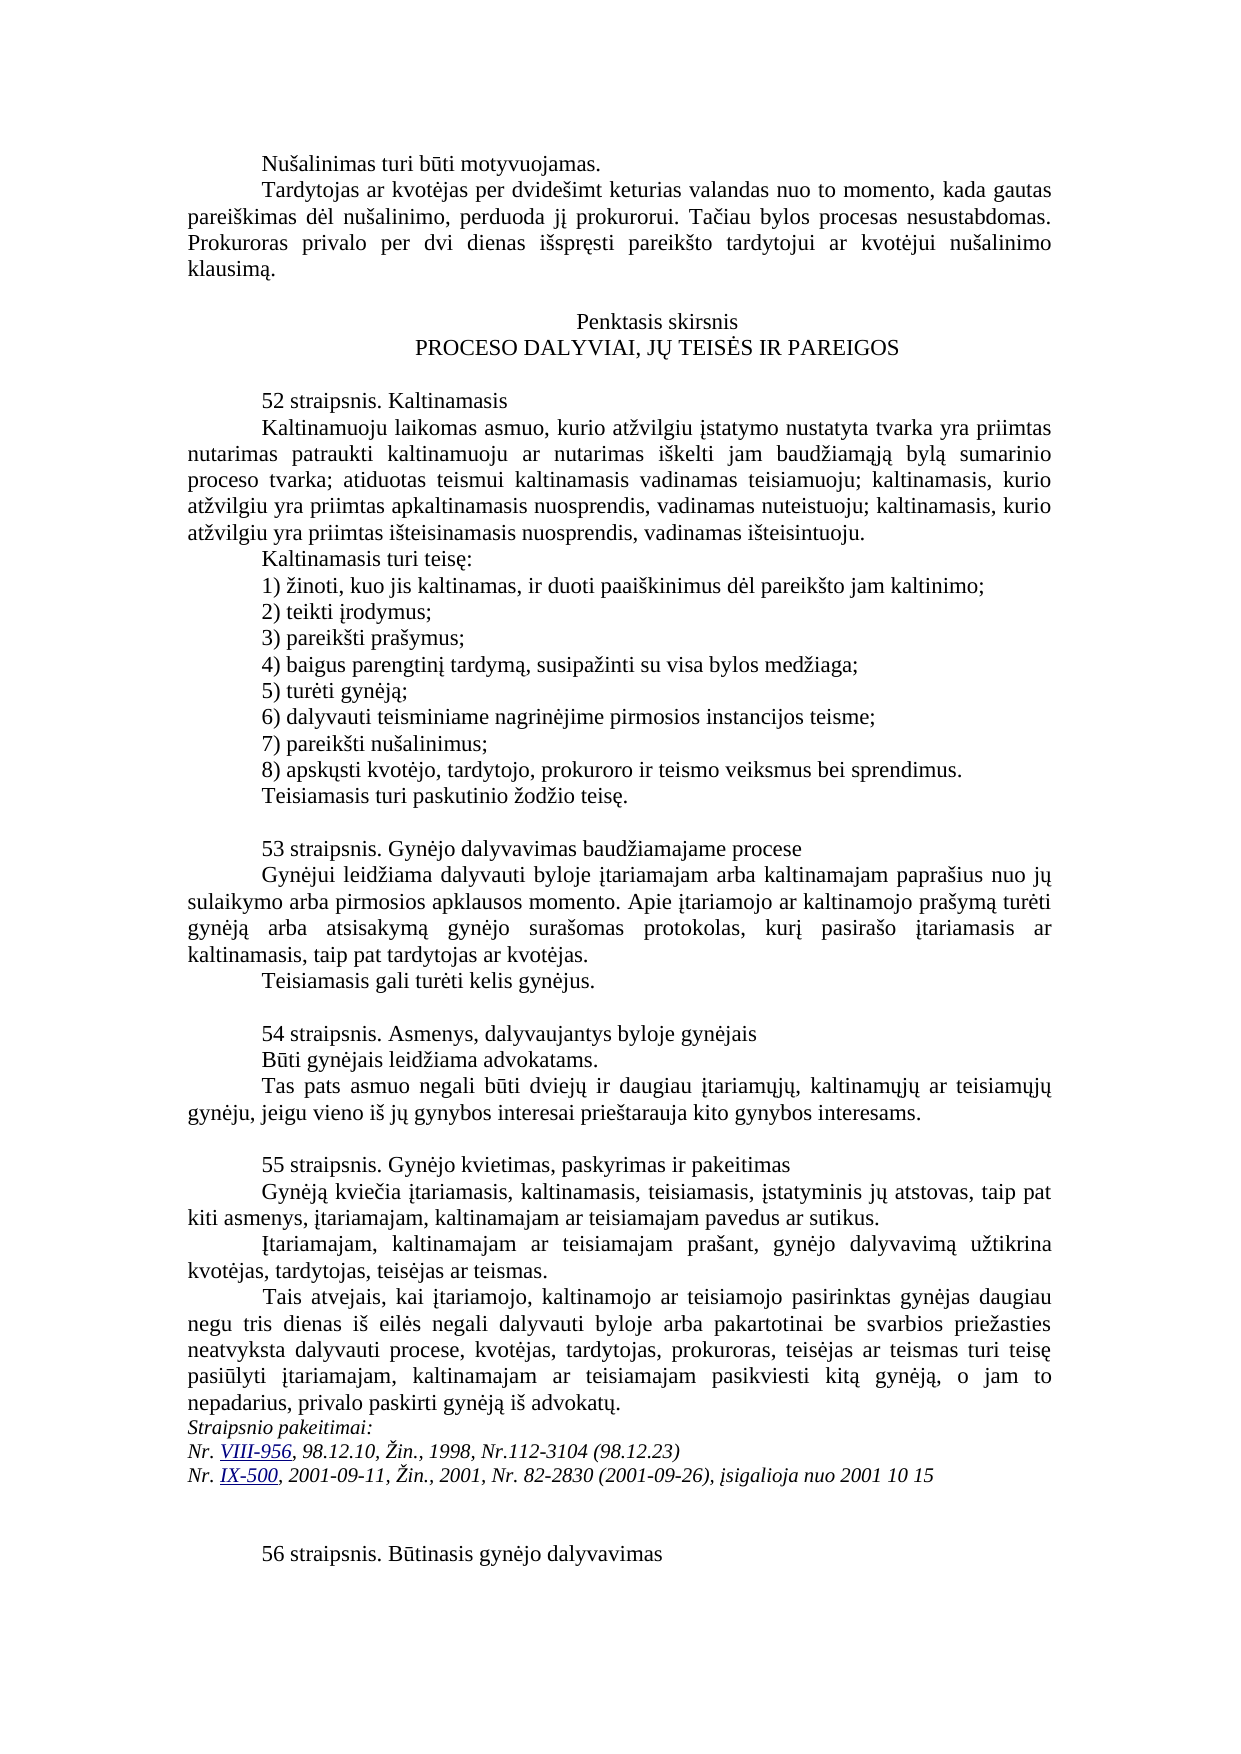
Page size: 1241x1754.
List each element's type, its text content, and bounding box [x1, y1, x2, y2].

text 56 straipsnis. Būtinasis gynėjo dalyvavimas [218, 1540, 1053, 1566]
text Kaltinamasis turi teisę: [207, 545, 1053, 572]
text Teisiamasis gali turėti kelis gynėjus. [206, 967, 1053, 993]
text Teisiamasis turi paskutinio žodžio teisę. [209, 782, 1053, 809]
text Nr. VIII-956, 98.12.10, Žin., 1998, Nr.112-3104 (98.12.23) [187, 1439, 1053, 1463]
text 6) dalyvauti teisminiame nagrinėjime pirmosios instancijos teisme; [187, 703, 1053, 730]
text Tardytojas ar kvotėjas per dvidešimt keturias valandas nuo to momento, kada gautas pareiškimas dėl nušalinimo, perduoda jį prokurorui. Tačiau bylos procesas nesustabdomas. Prokuroras privalo per dvi dienas išspręsti pareikšto tardytojui ar kvotėjui nušalinimo klausimą. [187, 176, 1053, 282]
text Nušalinimas turi būti motyvuojamas. [224, 150, 1053, 176]
text 52 straipsnis. Kaltinamasis [204, 387, 1053, 413]
text Gynėją kviečia įtariamasis, kaltinamasis, teisiamasis, įstatyminis jų atstovas, taip pat kiti asmenys, įtariamajam, kaltinamajam ar teisiamajam pavedus ar sutikus. [187, 1178, 1053, 1231]
text 54 straipsnis. Asmenys, dalyvaujantys byloje gynėjais [206, 1020, 1053, 1046]
text 3) pareikšti prašymus; [208, 624, 1053, 651]
text Penktasis skirsnis [187, 308, 1053, 334]
text 1) žinoti, kuo jis kaltinamas, ir duoti paaiškinimus dėl pareikšto jam kaltinimo; [187, 572, 1053, 598]
text Gynėjui leidžiama dalyvauti byloje įtariamajam arba kaltinamajam paprašius nuo jų sulaikymo arba pirmosios apklausos momento. Apie įtariamojo ar kaltinamojo prašymą turėti gynėją arba atsisakymą gynėjo surašomas protokolas, kurį pasirašo įtariamasis ar kaltinamasis, taip pat tardytojas ar kvotėjas. [187, 862, 1053, 967]
text Tas pats asmuo negali būti dviejų ir daugiau įtariamųjų, kaltinamųjų ar teisiamųjų gynėju, jeigu vieno iš jų gynybos interesai prieštarauja kito gynybos interesams. [187, 1072, 1053, 1125]
text 7) pareikšti nušalinimus; [209, 730, 1053, 756]
text 5) turėti gynėją; [208, 677, 1053, 703]
text Tais atvejais, kai įtariamojo, kaltinamojo ar teisiamojo pasirinktas gynėjas daugiau negu tris dienas iš eilės negali dalyvauti byloje arba pakartotinai be svarbios priežasties neatvyksta dalyvauti procese, kvotėjas, tardytojas, prokuroras, teisėjas ar teismas turi teisę pasiūlyti įtariamajam, kaltinamajam ar teisiamajam pasikviesti kitą gynėją, o jam to nepadarius, privalo paskirti gynėją iš advokatų. [187, 1283, 1053, 1415]
text 55 straipsnis. Gynėjo kvietimas, paskyrimas ir pakeitimas [261, 1151, 1053, 1178]
text Įtariamajam, kaltinamajam ar teisiamajam prašant, gynėjo dalyvavimą užtikrina kvotėjas, tardytojas, teisėjas ar teismas. [187, 1231, 1053, 1283]
text Nr. IX-500, 2001-09-11, Žin., 2001, Nr. 82-2830 (2001-09-26), įsigalioja nuo 2001 10 15 [187, 1463, 1053, 1487]
text PROCESO DALYVIAI, JŲ TEISĖS IR PAREIGOS [187, 334, 1053, 361]
text 8) apskųsti kvotėjo, tardytojo, prokuroro ir teismo veiksmus bei sprendimus. [187, 756, 1053, 782]
text 53 straipsnis. Gynėjo dalyvavimas baudžiamajame procese [261, 835, 1053, 862]
text 2) teikti įrodymus; [207, 598, 1053, 624]
text Kaltinamuoju laikomas asmuo, kurio atžvilgiu įstatymo nustatyta tvarka yra priimtas nutarimas patraukti kaltinamuoju ar nutarimas iškelti jam baudžiamąją bylą sumarinio proceso tvarka; atiduotas teismui kaltinamasis vadinamas teisiamuoju; kaltinamasis, kurio atžvilgiu yra priimtas apkaltinamasis nuosprendis, vadinamas nuteistuoju; kaltinamasis, kurio atžvilgiu yra priimtas išteisinamasis nuosprendis, vadinamas išteisintuoju. [187, 413, 1053, 545]
text Straipsnio pakeitimai: [187, 1415, 1053, 1439]
text 4) baigus parengtinį tardymą, susipažinti su visa bylos medžiaga; [187, 651, 1053, 677]
text Būti gynėjais leidžiama advokatams. [206, 1046, 1053, 1072]
